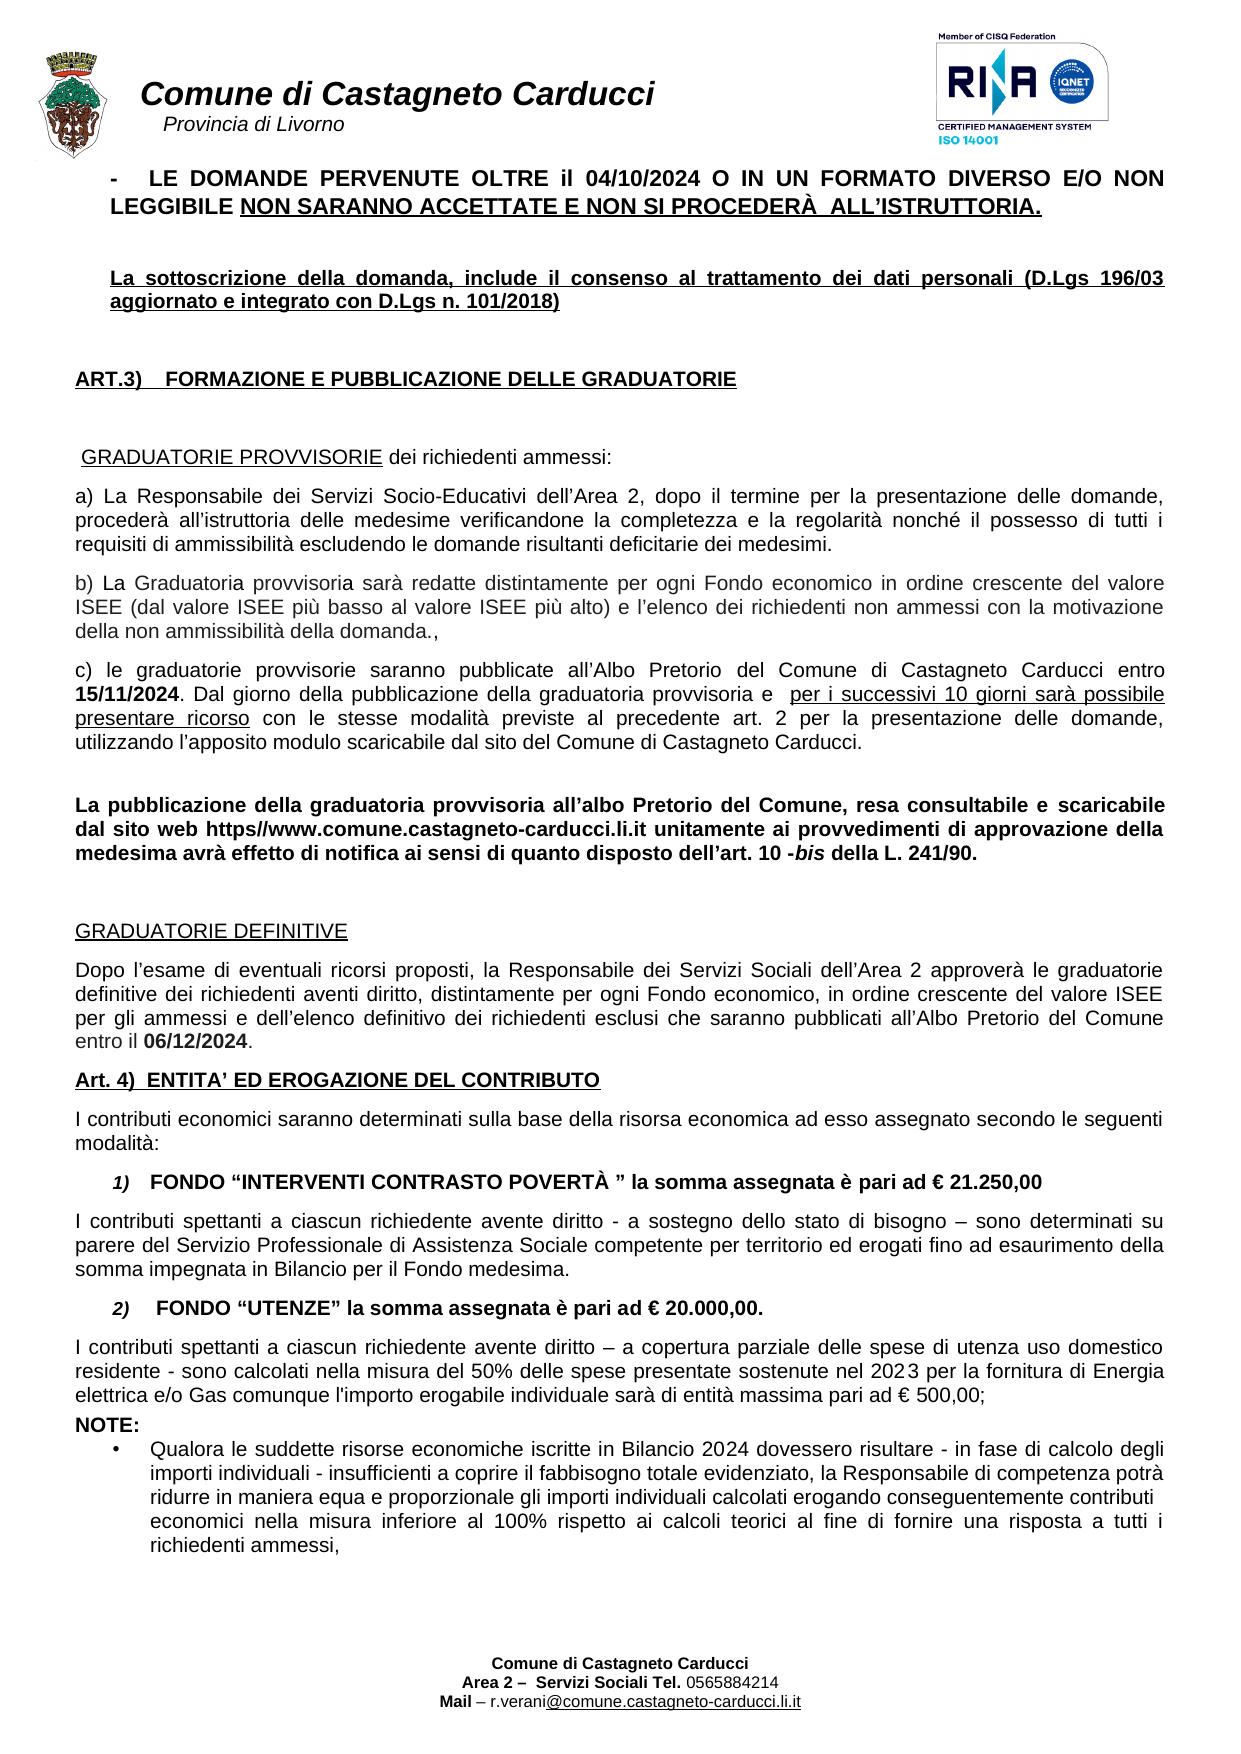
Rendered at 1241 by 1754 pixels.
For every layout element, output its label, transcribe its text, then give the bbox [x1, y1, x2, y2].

text c) le graduatorie provvisorie saranno pubblicate all’Albo Pretorio del Comune di Castagneto Carducci entro 15/11/2024. Dal giorno della pubblicazione della graduatoria provvisoria e per i successivi 10 giorni sarà possibile presentare ricorso con le stesse modalità previste al precedente art. 2 per la presentazione delle domande, utilizzando l’apposito modulo scaricabile dal sito del Comune di Castagneto Carducci. [75, 658, 1165, 754]
picture [35, 47, 108, 161]
list FONDO “UTENZE” la somma assegnata è pari ad € 20.000,00. [112, 1296, 1165, 1320]
text NOTE: [75, 1413, 1165, 1437]
list FONDO “INTERVENTI CONTRASTO POVERTÀ ” la somma assegnata è pari ad € 21.250,00 [112, 1170, 1165, 1194]
list aggiornato e integrato con D.Lgs n. 101/2018) [110, 287, 1165, 313]
text ART.3) FORMAZIONE E PUBBLICAZIONE DELLE GRADUATORIE [75, 367, 1165, 391]
text I contributi economici saranno determinati sulla base della risorsa economica ad esso assegnato secondo le seguenti modalità: [75, 1107, 1165, 1155]
list La sottoscrizione della domanda, include il consenso al trattamento dei dati personali (D.Lgs 196/03 [110, 265, 1165, 286]
text GRADUATORIE DEFINITIVE [75, 918, 1165, 942]
text La pubblicazione della graduatoria provvisoria all’albo Pretorio del Comune, resa consultabile e scaricabile dal sito web https//www.comune.castagneto-carducci.li.it unitamente ai provvedimenti di approvazione della medesima avrà effetto di notifica ai sensi di quanto disposto dell’art. 10 -bis della L. 241/90. [75, 793, 1165, 864]
text GRADUATORIE PROVVISORIE dei richiedenti ammessi: [75, 445, 1165, 469]
text b) La Graduatoria provvisoria sarà redatte distintamente per ogni Fondo economico in ordine crescente del valore ISEE (dal valore ISEE più basso al valore ISEE più alto) e l’elenco dei richiedenti non ammessi con la motivazione della non ammissibilità della domanda., [75, 571, 1165, 643]
text a) La Responsabile dei Servizi Socio-Educativi dell’Area 2, dopo il termine per la presentazione delle domande, procederà all’istruttoria delle medesime verificandone la completezza e la regolarità nonché il possesso di tutti i requisiti di ammissibilità escludendo le domande risultanti deficitarie dei medesimi. [75, 484, 1165, 556]
text Dopo l’esame di eventuali ricorsi proposti, la Responsabile dei Servizi Sociali dell’Area 2 approverà le graduatorie definitive dei richiedenti aventi diritto, distintamente per ogni Fondo economico, in ordine crescente del valore ISEE per gli ammessi e dell’elenco definitivo dei richiedenti esclusi che saranno pubblicati all’Albo Pretorio del Comune entro il 06/12/2024. [75, 957, 1165, 1053]
text I contributi spettanti a ciascun richiedente avente diritto - a sostegno dello stato di bisogno – sono determinati su parere del Servizio Professionale di Assistenza Sociale competente per territorio ed erogati fino ad esaurimento della somma impegnata in Bilancio per il Fondo medesima. [75, 1209, 1165, 1281]
picture [933, 32, 1111, 149]
list Qualora le suddette risorse economiche iscritte in Bilancio 2024 dovessero risultare - in fase di calcolo degli importi individuali - insufficienti a coprire il fabbisogno totale evidenziato, la Responsabile di competenza potrà ridurre in maniera equa e proporzionale gli importi individuali calcolati erogando conseguentemente contributi [112, 1437, 1165, 1509]
text I contributi spettanti a ciascun richiedente avente diritto – a copertura parziale delle spese di utenza uso domestico residente - sono calcolati nella misura del 50% delle spese presentate sostenute nel 2023 per la fornitura di Energia elettrica e/o Gas comunque l'importo erogabile individuale sarà di entità massima pari ad € 500,00; [75, 1335, 1165, 1407]
list LE DOMANDE PERVENUTE OLTRE il 04/10/2024 O IN UN FORMATO DIVERSO E/O NON LEGGIBILE NON SARANNO ACCETTATE E NON SI PROCEDERÀ ALL’ISTRUTTORIA. [110, 165, 1165, 219]
text economici nella misura inferiore al 100% rispetto ai calcoli teorici al fine di fornire una risposta a tutti i richiedenti ammessi, [150, 1509, 1165, 1557]
text Art. 4) ENTITA’ ED EROGAZIONE DEL CONTRIBUTO [75, 1068, 1165, 1092]
